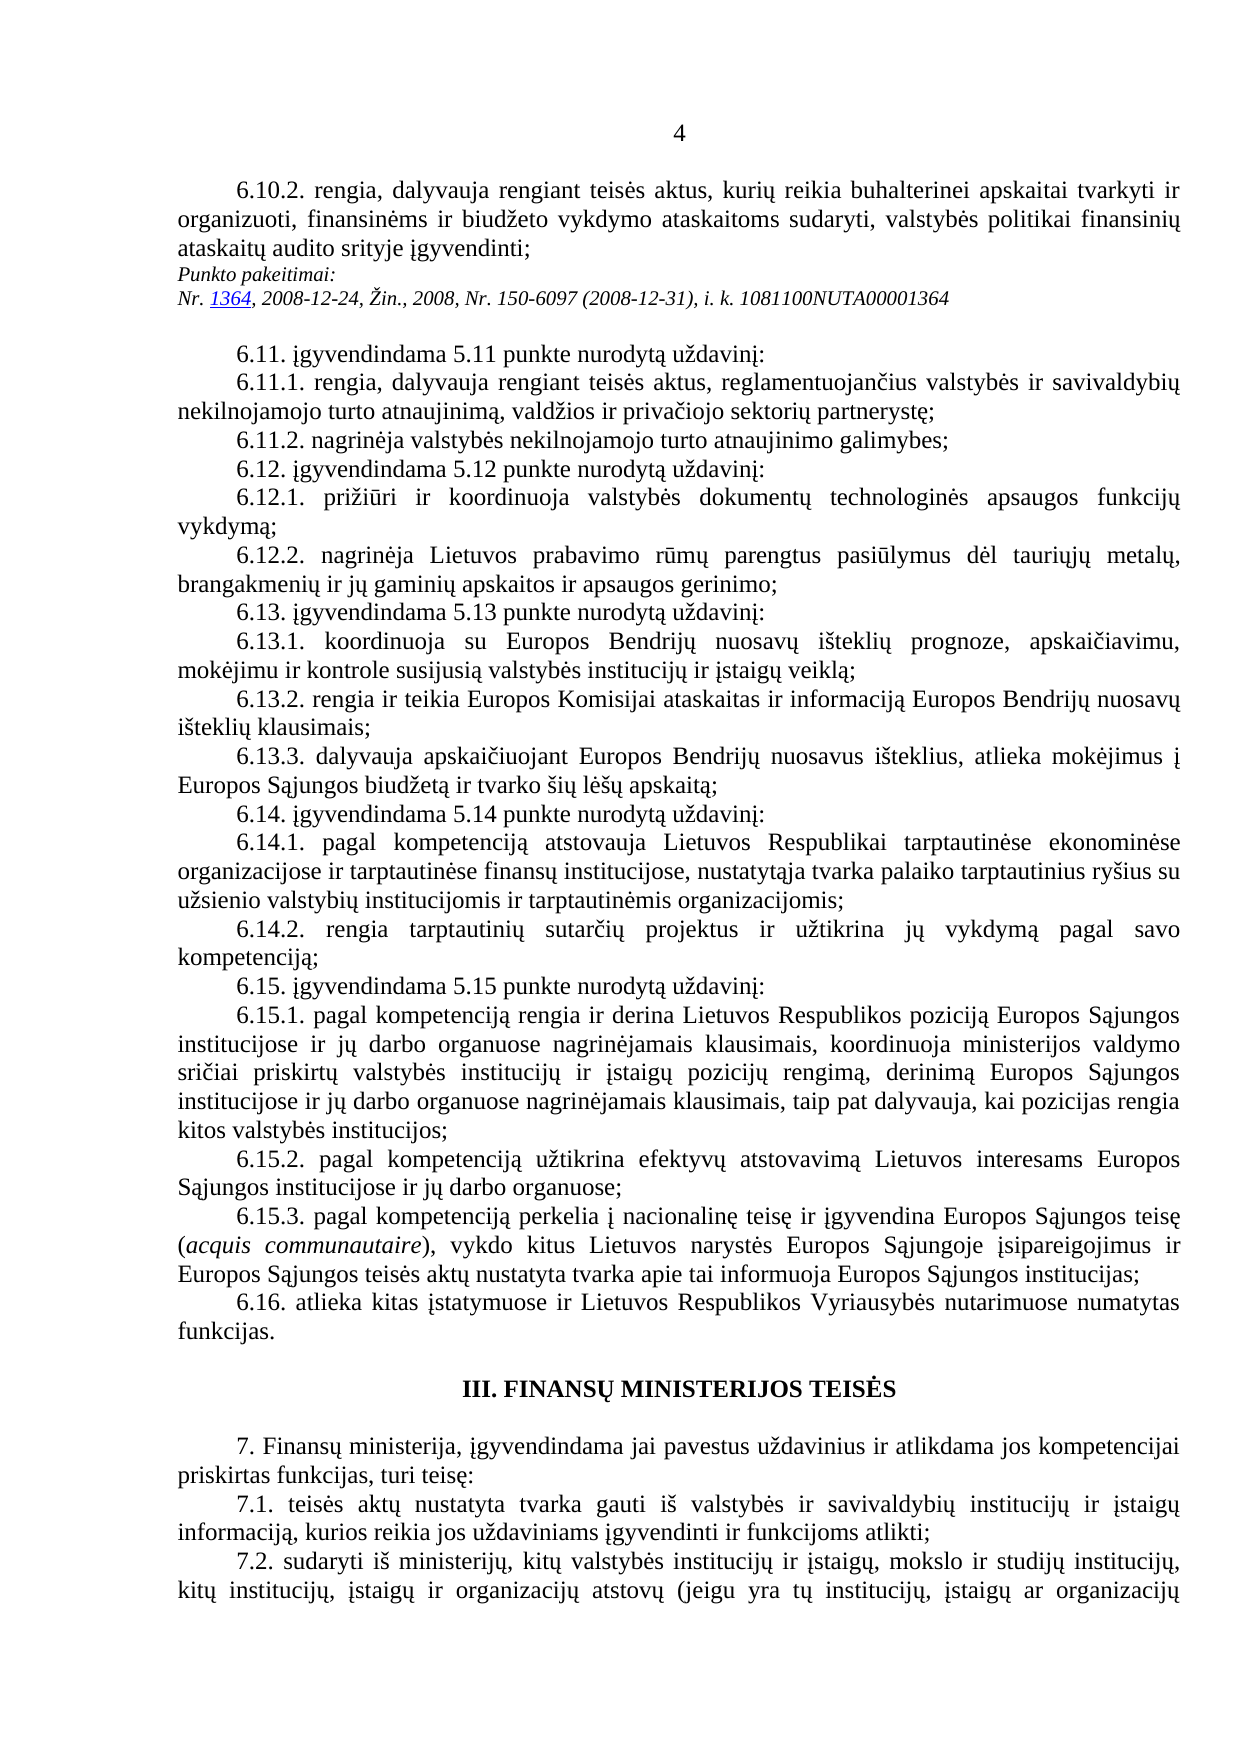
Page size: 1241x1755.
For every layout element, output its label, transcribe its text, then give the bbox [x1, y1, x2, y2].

text 6.13.1. koordinuoja su Europos Bendrijų nuosavų išteklių prognoze, apskaičiavimu, mokėjimu ir kontrole susijusią valstybės institucijų ir įstaigų veiklą; [177, 626, 1181, 684]
text 6.12.1. prižiūri ir koordinuoja valstybės dokumentų technologinės apsaugos funkcijų vykdymą; [177, 482, 1181, 540]
text 6.12. įgyvendindama 5.12 punkte nurodytą uždavinį: [177, 454, 1181, 482]
text 6.14.2. rengia tarptautinių sutarčių projektus ir užtikrina jų vykdymą pagal savo kompetenciją; [177, 914, 1181, 971]
text 6.14.1. pagal kompetenciją atstovauja Lietuvos Respublikai tarptautinėse ekonominėse organizacijose ir tarptautinėse finansų institucijose, nustatytąja tvarka palaiko tarptautinius ryšius su užsienio valstybių institucijomis ir tarptautinėmis organizacijomis; [177, 827, 1181, 914]
text 6.11.2. nagrinėja valstybės nekilnojamojo turto atnaujinimo galimybes; [177, 425, 1181, 454]
text 6.13.2. rengia ir teikia Europos Komisijai ataskaitas ir informaciją Europos Bendrijų nuosavų išteklių klausimais; [177, 684, 1181, 741]
text 7. Finansų ministerija, įgyvendindama jai pavestus uždavinius ir atlikdama jos kompetencijai priskirtas funkcijas, turi teisę: [177, 1431, 1181, 1489]
text 7.1. teisės aktų nustatyta tvarka gauti iš valstybės ir savivaldybių institucijų ir įstaigų informaciją, kurios reikia jos uždaviniams įgyvendinti ir funkcijoms atlikti; [177, 1489, 1181, 1546]
text 6.14. įgyvendindama 5.14 punkte nurodytą uždavinį: [177, 799, 1181, 827]
text 6.13.3. dalyvauja apskaičiuojant Europos Bendrijų nuosavus išteklius, atlieka mokėjimus į Europos Sąjungos biudžetą ir tvarko šių lėšų apskaitą; [177, 741, 1181, 799]
text Punkto pakeitimai: [177, 262, 1181, 286]
text 6.15. įgyvendindama 5.15 punkte nurodytą uždavinį: [177, 971, 1181, 1000]
text 6.16. atlieka kitas įstatymuose ir Lietuvos Respublikos Vyriausybės nutarimuose numatytas funkcijas. [177, 1287, 1181, 1345]
text 6.15.2. pagal kompetenciją užtikrina efektyvų atstovavimą Lietuvos interesams Europos Sąjungos institucijose ir jų darbo organuose; [177, 1144, 1181, 1201]
text 6.13. įgyvendindama 5.13 punkte nurodytą uždavinį: [177, 597, 1181, 626]
text 7.2. sudaryti iš ministerijų, kitų valstybės institucijų ir įstaigų, mokslo ir studijų institucijų, kitų institucijų, įstaigų ir organizacijų atstovų (jeigu yra tų institucijų, įstaigų ar organizacijų [177, 1546, 1181, 1604]
text 6.10.2. rengia, dalyvauja rengiant teisės aktus, kurių reikia buhalterinei apskaitai tvarkyti ir organizuoti, finansinėms ir biudžeto vykdymo ataskaitoms sudaryti, valstybės politikai finansinių ataskaitų audito srityje įgyvendinti; [177, 176, 1181, 262]
text Nr. 1364, 2008-12-24, Žin., 2008, Nr. 150-6097 (2008-12-31), i. k. 1081100NUTA00001364 [177, 286, 1181, 310]
text III. FINANSŲ MINISTERIJOS TEISĖS [177, 1374, 1181, 1402]
text 6.11.1. rengia, dalyvauja rengiant teisės aktus, reglamentuojančius valstybės ir savivaldybių nekilnojamojo turto atnaujinimą, valdžios ir privačiojo sektorių partnerystę; [177, 367, 1181, 425]
text 6.12.2. nagrinėja Lietuvos prabavimo rūmų parengtus pasiūlymus dėl tauriųjų metalų, brangakmenių ir jų gaminių apskaitos ir apsaugos gerinimo; [177, 540, 1181, 597]
text 6.11. įgyvendindama 5.11 punkte nurodytą uždavinį: [177, 339, 1181, 367]
text 6.15.3. pagal kompetenciją perkelia į nacionalinę teisę ir įgyvendina Europos Sąjungos teisę (acquis communautaire), vykdo kitus Lietuvos narystės Europos Sąjungoje įsipareigojimus ir Europos Sąjungos teisės aktų nustatyta tvarka apie tai informuoja Europos Sąjungos institucijas; [177, 1201, 1181, 1287]
text 6.15.1. pagal kompetenciją rengia ir derina Lietuvos Respublikos poziciją Europos Sąjungos institucijose ir jų darbo organuose nagrinėjamais klausimais, koordinuoja ministerijos valdymo sričiai priskirtų valstybės institucijų ir įstaigų pozicijų rengimą, derinimą Europos Sąjungos institucijose ir jų darbo organuose nagrinėjamais klausimais, taip pat dalyvauja, kai pozicijas rengia kitos valstybės institucijos; [177, 1000, 1181, 1144]
